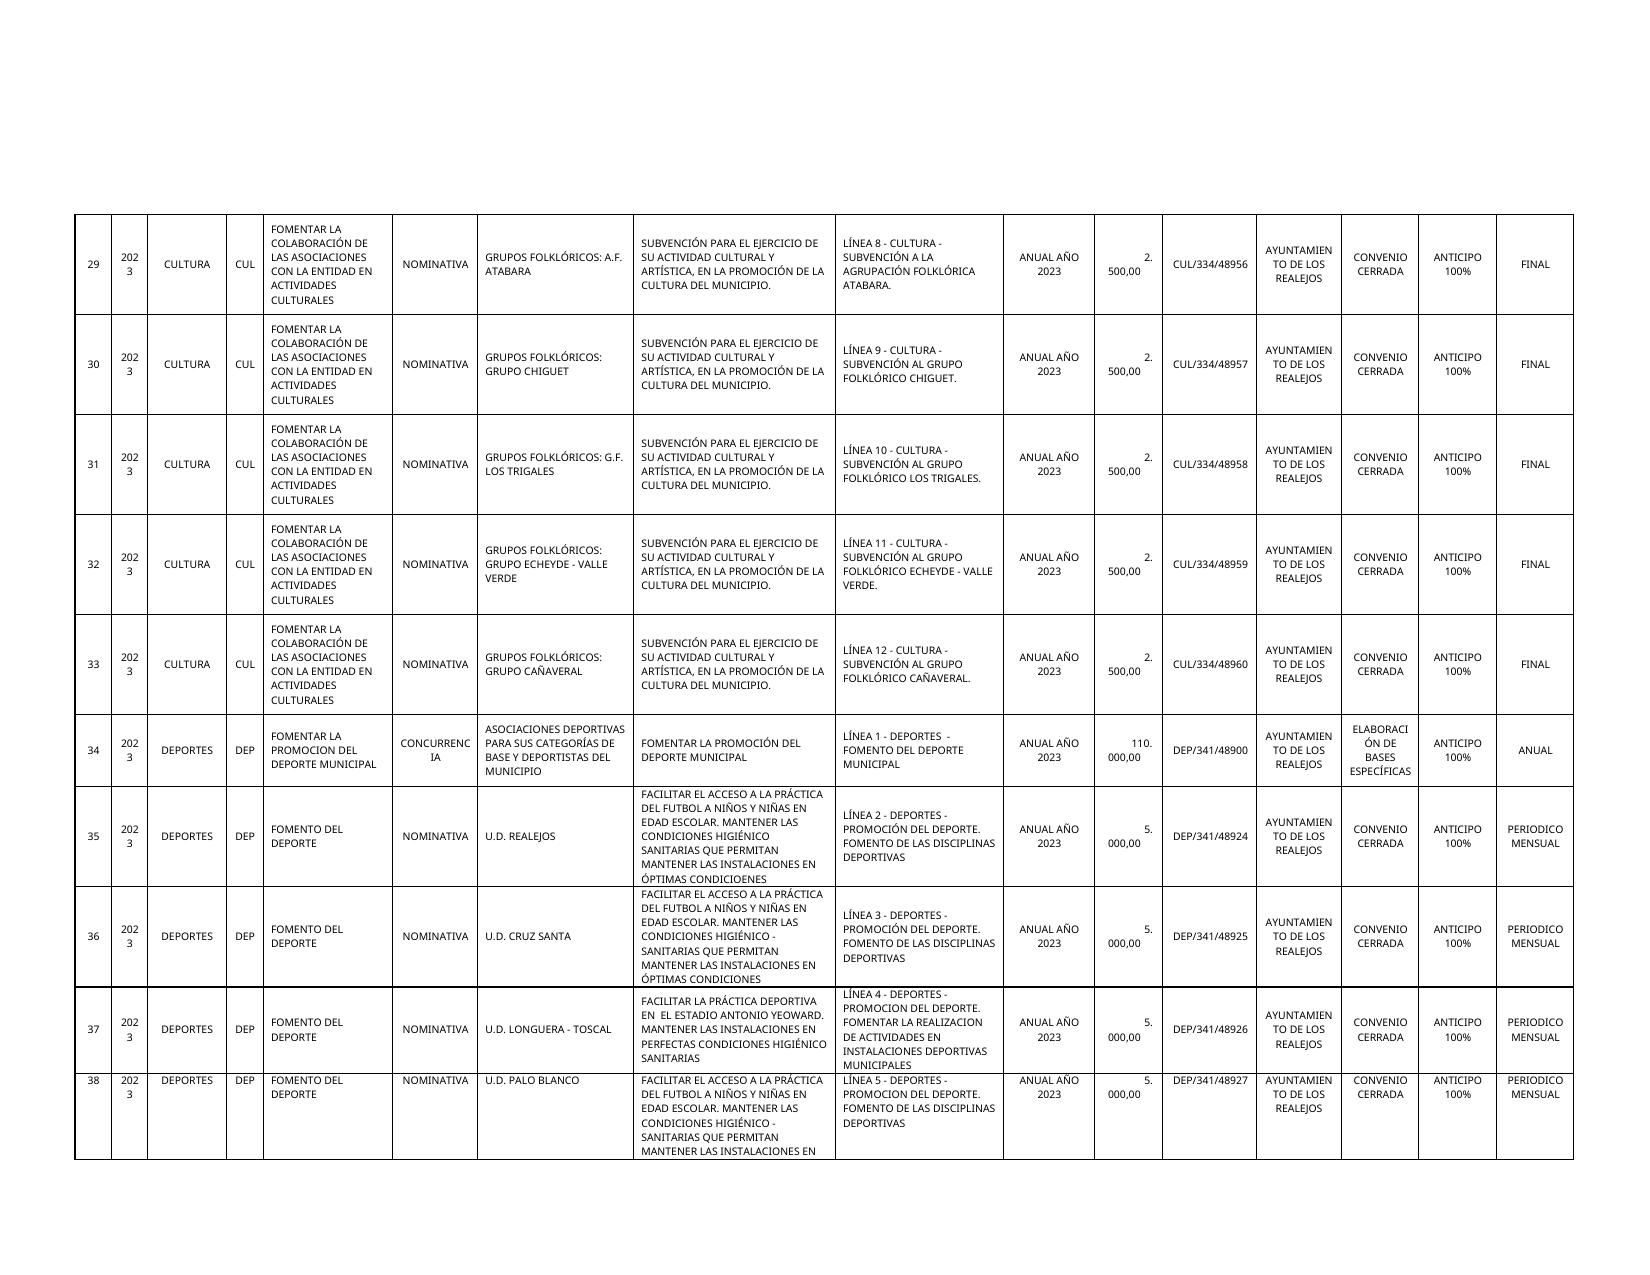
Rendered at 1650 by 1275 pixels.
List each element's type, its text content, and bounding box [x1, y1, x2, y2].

table_cell 2.500,00 [1095, 515, 1162, 614]
table_cell ANUAL AÑO 2023 [1004, 315, 1094, 414]
table_cell ANUAL AÑO 2023 [1004, 215, 1094, 314]
table_cell CONCURRENCIA [393, 715, 477, 786]
table_cell ANTICIPO 100% [1419, 715, 1496, 786]
table_cell 34 [76, 715, 111, 786]
table_cell 2.500,00 [1095, 415, 1162, 514]
table_cell DEP/341/48925 [1163, 887, 1256, 986]
table_cell FOMENTO DEL DEPORTE [264, 1074, 392, 1158]
table_cell CONVENIO CERRADA [1342, 1074, 1418, 1158]
table_cell LÍNEA 2 - DEPORTES - PROMOCIÓN DEL DEPORTE. FOMENTO DE LAS DISCIPLINAS DEPORTIVAS [836, 787, 1003, 886]
table_cell 2023 [112, 515, 147, 614]
table_cell LÍNEA 12 - CULTURA - SUBVENCIÓN AL GRUPO FOLKLÓRICO CAÑAVERAL. [836, 615, 1003, 714]
table_cell PERIODICO MENSUAL [1497, 887, 1573, 986]
table_cell CULTURA [148, 615, 226, 714]
table_cell NOMINATIVA [393, 515, 477, 614]
table_cell NOMINATIVA [393, 315, 477, 414]
table_cell 2023 [112, 615, 147, 714]
table_cell 110.000,00 [1095, 715, 1162, 786]
table_cell DEP [227, 715, 263, 786]
table_cell AYUNTAMIENTO DE LOS REALEJOS [1257, 988, 1341, 1072]
table_cell LÍNEA 11 - CULTURA - SUBVENCIÓN AL GRUPO FOLKLÓRICO ECHEYDE - VALLE VERDE. [836, 515, 1003, 614]
table_cell U.D. LONGUERA - TOSCAL [478, 988, 633, 1072]
table_cell AYUNTAMIENTO DE LOS REALEJOS [1257, 315, 1341, 414]
table_cell 2.500,00 [1095, 615, 1162, 714]
table_cell PERIODICO MENSUAL [1497, 1074, 1573, 1158]
table_cell ANTICIPO 100% [1419, 988, 1496, 1072]
table_cell 2023 [112, 715, 147, 786]
table_cell 31 [76, 415, 111, 514]
table_cell CUL [227, 515, 263, 614]
table_cell U.D. REALEJOS [478, 787, 633, 886]
table_cell ASOCIACIONES DEPORTIVAS PARA SUS CATEGORÍAS DE BASE Y DEPORTISTAS DEL MUNICIPIO [478, 715, 633, 786]
table_cell FOMENTO DEL DEPORTE [264, 887, 392, 986]
table_cell 2023 [112, 887, 147, 986]
table_cell CONVENIO CERRADA [1342, 787, 1418, 886]
table_cell 2.500,00 [1095, 315, 1162, 414]
table_cell CULTURA [148, 215, 226, 314]
table_cell ANUAL AÑO 2023 [1004, 515, 1094, 614]
table_cell FACILITAR EL ACCESO A LA PRÁCTICA DEL FUTBOL A NIÑOS Y NIÑAS EN EDAD ESCOLAR. MANTENER LAS CONDICIONES HIGIÉNICO - SANITARIAS QUE PERMITAN MANTENER LAS INSTALACIONES EN ÓPTIMAS CONDICIONES [634, 887, 835, 986]
table_cell FINAL [1497, 315, 1573, 414]
table_cell NOMINATIVA [393, 787, 477, 886]
table_cell DEP/341/48927 [1163, 1074, 1256, 1158]
table_cell FOMENTO DEL DEPORTE [264, 787, 392, 886]
table_cell LÍNEA 4 - DEPORTES - PROMOCION DEL DEPORTE. FOMENTAR LA REALIZACION DE ACTIVIDADES EN INSTALACIONES DEPORTIVAS MUNICIPALES [836, 988, 1003, 1072]
table_cell LÍNEA 10 - CULTURA - SUBVENCIÓN AL GRUPO FOLKLÓRICO LOS TRIGALES. [836, 415, 1003, 514]
table_cell ANUAL AÑO 2023 [1004, 988, 1094, 1072]
table_cell LÍNEA 1 - DEPORTES - FOMENTO DEL DEPORTE MUNICIPAL [836, 715, 1003, 786]
table_cell ANTICIPO 100% [1419, 515, 1496, 614]
table_cell ANUAL AÑO 2023 [1004, 787, 1094, 886]
table_cell CONVENIO CERRADA [1342, 215, 1418, 314]
table_cell DEPORTES [148, 988, 226, 1072]
table_cell 2023 [112, 1074, 147, 1158]
table_cell AYUNTAMIENTO DE LOS REALEJOS [1257, 1074, 1341, 1158]
table_cell DEPORTES [148, 715, 226, 786]
table_cell ANTICIPO 100% [1419, 315, 1496, 414]
table_cell FOMENTAR LA COLABORACIÓN DE LAS ASOCIACIONES CON LA ENTIDAD EN ACTIVIDADES CULTURALES [264, 615, 392, 714]
table_cell ANTICIPO 100% [1419, 615, 1496, 714]
table_cell FOMENTO DEL DEPORTE [264, 988, 392, 1072]
table_cell FACILITAR EL ACCESO A LA PRÁCTICA DEL FUTBOL A NIÑOS Y NIÑAS EN EDAD ESCOLAR. MANTENER LAS CONDICIONES HIGIÉNICO SANITARIAS QUE PERMITAN MANTENER LAS INSTALACIONES EN ÓPTIMAS CONDICIOENES [634, 787, 835, 886]
table_cell AYUNTAMIENTO DE LOS REALEJOS [1257, 887, 1341, 986]
table_cell SUBVENCIÓN PARA EL EJERCICIO DE SU ACTIVIDAD CULTURAL Y ARTÍSTICA, EN LA PROMOCIÓN DE LA CULTURA DEL MUNICIPIO. [634, 215, 835, 314]
table_cell ANTICIPO 100% [1419, 215, 1496, 314]
table_cell SUBVENCIÓN PARA EL EJERCICIO DE SU ACTIVIDAD CULTURAL Y ARTÍSTICA, EN LA PROMOCIÓN DE LA CULTURA DEL MUNICIPIO. [634, 515, 835, 614]
table_cell CULTURA [148, 515, 226, 614]
table_cell FINAL [1497, 215, 1573, 314]
table_cell FOMENTAR LA COLABORACIÓN DE LAS ASOCIACIONES CON LA ENTIDAD EN ACTIVIDADES CULTURALES [264, 515, 392, 614]
table_cell U.D. CRUZ SANTA [478, 887, 633, 986]
table_cell AYUNTAMIENTO DE LOS REALEJOS [1257, 415, 1341, 514]
table_cell FINAL [1497, 615, 1573, 714]
table_cell DEP [227, 787, 263, 886]
table_cell CULTURA [148, 315, 226, 414]
table_cell ANUAL AÑO 2023 [1004, 887, 1094, 986]
table_cell NOMINATIVA [393, 615, 477, 714]
table_cell 5.000,00 [1095, 1074, 1162, 1158]
table_cell CONVENIO CERRADA [1342, 315, 1418, 414]
table_cell NOMINATIVA [393, 988, 477, 1072]
table_cell FACILITAR LA PRÁCTICA DEPORTIVA EN EL ESTADIO ANTONIO YEOWARD. MANTENER LAS INSTALACIONES EN PERFECTAS CONDICIONES HIGIÉNICO SANITARIAS [634, 988, 835, 1072]
table_cell DEP/341/48900 [1163, 715, 1256, 786]
table_cell AYUNTAMIENTO DE LOS REALEJOS [1257, 715, 1341, 786]
table_cell 2023 [112, 787, 147, 886]
table_cell 37 [76, 988, 111, 1072]
table_cell 2023 [112, 215, 147, 314]
table_cell CONVENIO CERRADA [1342, 515, 1418, 614]
table_cell LÍNEA 9 - CULTURA - SUBVENCIÓN AL GRUPO FOLKLÓRICO CHIGUET. [836, 315, 1003, 414]
table_cell GRUPOS FOLKLÓRICOS: A.F. ATABARA [478, 215, 633, 314]
table_cell CONVENIO CERRADA [1342, 988, 1418, 1072]
table_cell ANTICIPO 100% [1419, 1074, 1496, 1158]
table_cell SUBVENCIÓN PARA EL EJERCICIO DE SU ACTIVIDAD CULTURAL Y ARTÍSTICA, EN LA PROMOCIÓN DE LA CULTURA DEL MUNICIPIO. [634, 415, 835, 514]
table_cell DEPORTES [148, 887, 226, 986]
table_cell SUBVENCIÓN PARA EL EJERCICIO DE SU ACTIVIDAD CULTURAL Y ARTÍSTICA, EN LA PROMOCIÓN DE LA CULTURA DEL MUNICIPIO. [634, 615, 835, 714]
table_cell DEP/341/48926 [1163, 988, 1256, 1072]
table_cell NOMINATIVA [393, 415, 477, 514]
table_cell 35 [76, 787, 111, 886]
table_cell FINAL [1497, 515, 1573, 614]
table_cell GRUPOS FOLKLÓRICOS: GRUPO CAÑAVERAL [478, 615, 633, 714]
table_cell SUBVENCIÓN PARA EL EJERCICIO DE SU ACTIVIDAD CULTURAL Y ARTÍSTICA, EN LA PROMOCIÓN DE LA CULTURA DEL MUNICIPIO. [634, 315, 835, 414]
table_cell FINAL [1497, 415, 1573, 514]
table_cell DEP/341/48924 [1163, 787, 1256, 886]
table_cell 30 [76, 315, 111, 414]
table_cell FOMENTAR LA COLABORACIÓN DE LAS ASOCIACIONES CON LA ENTIDAD EN ACTIVIDADES CULTURALES [264, 415, 392, 514]
table_cell NOMINATIVA [393, 887, 477, 986]
table_cell CUL [227, 615, 263, 714]
table_cell U.D. PALO BLANCO [478, 1074, 633, 1158]
table_cell DEPORTES [148, 1074, 226, 1158]
table_cell 33 [76, 615, 111, 714]
table_cell 2023 [112, 988, 147, 1072]
table_cell CUL/334/48956 [1163, 215, 1256, 314]
table_cell GRUPOS FOLKLÓRICOS: GRUPO ECHEYDE - VALLE VERDE [478, 515, 633, 614]
table_cell 36 [76, 887, 111, 986]
table_cell ANTICIPO 100% [1419, 415, 1496, 514]
table_cell NOMINATIVA [393, 1074, 477, 1158]
table_cell DEP [227, 1074, 263, 1158]
table_cell ANTICIPO 100% [1419, 787, 1496, 886]
table_cell 5.000,00 [1095, 988, 1162, 1072]
table_cell CONVENIO CERRADA [1342, 415, 1418, 514]
table_cell CONVENIO CERRADA [1342, 887, 1418, 986]
table_cell DEP [227, 887, 263, 986]
table_cell CULTURA [148, 415, 226, 514]
table_cell GRUPOS FOLKLÓRICOS: GRUPO CHIGUET [478, 315, 633, 414]
table_cell DEP [227, 988, 263, 1072]
table_cell ANUAL AÑO 2023 [1004, 1074, 1094, 1158]
table_cell CUL/334/48960 [1163, 615, 1256, 714]
table_cell PERIODICO MENSUAL [1497, 787, 1573, 886]
table_cell DEPORTES [148, 787, 226, 886]
table_cell CUL [227, 215, 263, 314]
table_cell ANUAL AÑO 2023 [1004, 715, 1094, 786]
table_cell PERIODICO MENSUAL [1497, 988, 1573, 1072]
table_cell CUL [227, 415, 263, 514]
table_cell GRUPOS FOLKLÓRICOS: G.F. LOS TRIGALES [478, 415, 633, 514]
table_cell 5.000,00 [1095, 887, 1162, 986]
table_cell ANUAL AÑO 2023 [1004, 415, 1094, 514]
table_cell ANUAL AÑO 2023 [1004, 615, 1094, 714]
table_cell CUL/334/48959 [1163, 515, 1256, 614]
table_cell ELABORACIÓN DE BASES ESPECÍFICAS [1342, 715, 1418, 786]
table_cell 2023 [112, 415, 147, 514]
table_cell FOMENTAR LA PROMOCIÓN DEL DEPORTE MUNICIPAL [634, 715, 835, 786]
table_cell CUL [227, 315, 263, 414]
table_cell LÍNEA 8 - CULTURA - SUBVENCIÓN A LA AGRUPACIÓN FOLKLÓRICA ATABARA. [836, 215, 1003, 314]
table_cell 5.000,00 [1095, 787, 1162, 886]
table_cell AYUNTAMIENTO DE LOS REALEJOS [1257, 515, 1341, 614]
table_cell 2023 [112, 315, 147, 414]
table_cell 2.500,00 [1095, 215, 1162, 314]
table_cell CUL/334/48957 [1163, 315, 1256, 414]
table_cell AYUNTAMIENTO DE LOS REALEJOS [1257, 615, 1341, 714]
table_cell FOMENTAR LA COLABORACIÓN DE LAS ASOCIACIONES CON LA ENTIDAD EN ACTIVIDADES CULTURALES [264, 215, 392, 314]
table_cell CONVENIO CERRADA [1342, 615, 1418, 714]
table_cell AYUNTAMIENTO DE LOS REALEJOS [1257, 215, 1341, 314]
table_cell LÍNEA 3 - DEPORTES - PROMOCIÓN DEL DEPORTE. FOMENTO DE LAS DISCIPLINAS DEPORTIVAS [836, 887, 1003, 986]
table_cell CUL/334/48958 [1163, 415, 1256, 514]
table_cell NOMINATIVA [393, 215, 477, 314]
table_cell ANTICIPO 100% [1419, 887, 1496, 986]
table_cell FOMENTAR LA COLABORACIÓN DE LAS ASOCIACIONES CON LA ENTIDAD EN ACTIVIDADES CULTURALES [264, 315, 392, 414]
table_cell AYUNTAMIENTO DE LOS REALEJOS [1257, 787, 1341, 886]
table_cell FOMENTAR LA PROMOCION DEL DEPORTE MUNICIPAL [264, 715, 392, 786]
table_cell 32 [76, 515, 111, 614]
table_cell LÍNEA 5 - DEPORTES - PROMOCION DEL DEPORTE. FOMENTO DE LAS DISCIPLINAS DEPORTIVAS [836, 1074, 1003, 1158]
table_cell 38 [76, 1074, 111, 1158]
table_cell 29 [76, 215, 111, 314]
table_cell FACILITAR EL ACCESO A LA PRÁCTICA DEL FUTBOL A NIÑOS Y NIÑAS EN EDAD ESCOLAR. MANTENER LAS CONDICIONES HIGIÉNICO - SANITARIAS QUE PERMITAN MANTENER LAS INSTALACIONES EN [634, 1074, 835, 1158]
table_cell ANUAL [1497, 715, 1573, 786]
